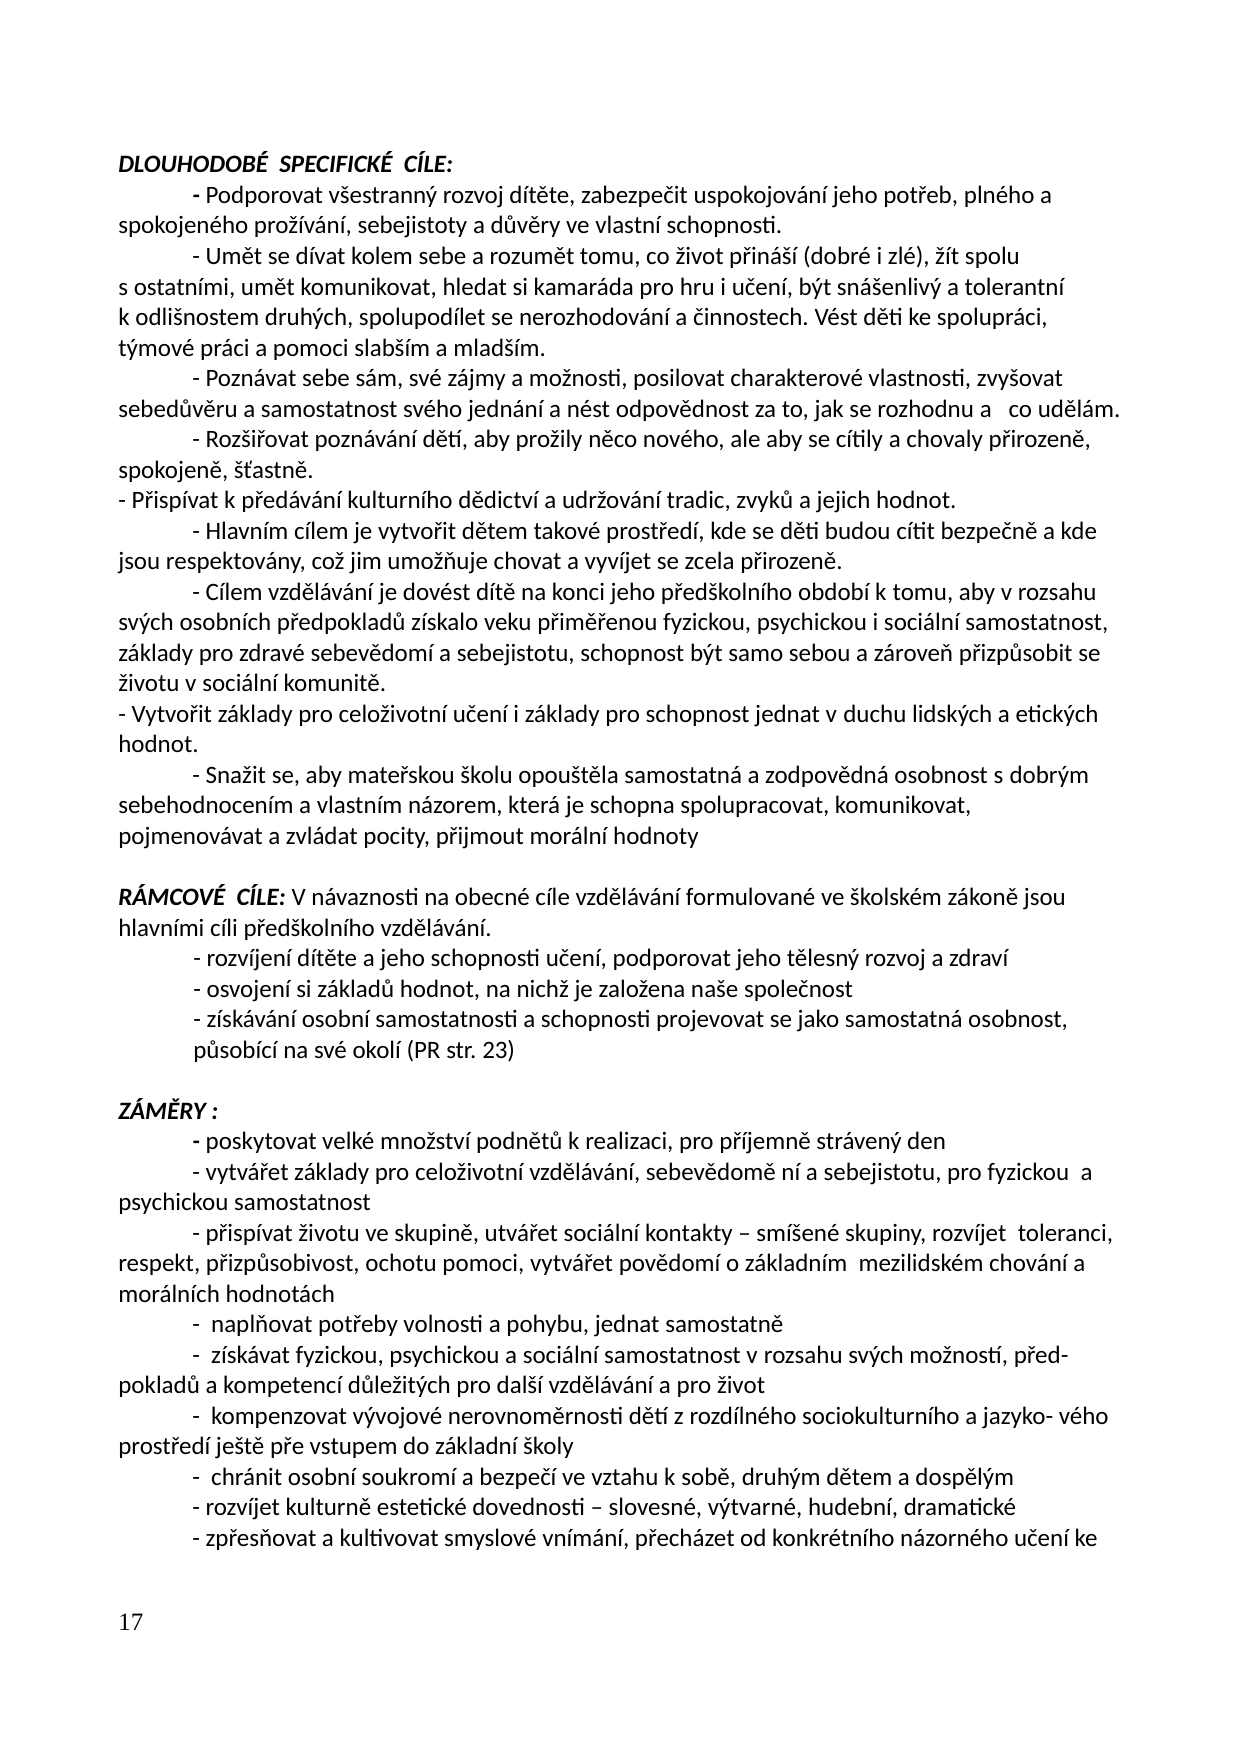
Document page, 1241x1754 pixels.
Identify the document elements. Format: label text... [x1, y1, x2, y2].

text ZÁMĚRY : - poskytovat velké množství podnětů k realizaci, pro příjemně strávený den - vytvářet základy pro celoživotní vzdělávání, sebevědomě ní a sebejistotu, pro fyzickou a psychickou samostatnost - přispívat životu ve skupině, utvářet sociální kontakty – smíšené skupiny, rozvíjet toleranci, respekt, přizpůsobivost, ochotu pomoci, vytvářet povědomí o základním mezilidském chování a morálních hodnotách - naplňovat potřeby volnosti a pohybu, jednat samostatně - získávat fyzickou, psychickou a sociální samostatnost v rozsahu svých možností, před- pokladů a kompetencí důležitých pro další vzdělávání a pro život - kompenzovat vývojové nerovnoměrnosti dětí z rozdílného sociokulturního a jazyko- vého prostředí ještě pře vstupem do základní školy - chránit osobní soukromí a bezpečí ve vztahu k sobě, druhým dětem a dospělým - rozvíjet kulturně estetické dovednosti – slovesné, výtvarné, hudební, dramatické - zpřesňovat a kultivovat smyslové vnímání, přecházet od konkrétního názorného učení ke [118, 1095, 1122, 1553]
text DLOUHODOBÉ SPECIFICKÉ CÍLE: - Podporovat všestranný rozvoj dítěte, zabezpečit uspokojování jeho potřeb, plného a spokojeného prožívání, sebejistoty a důvěry ve vlastní schopnosti. - Umět se dívat kolem sebe a rozumět tomu, co život přináší (dobré i zlé), žít spolu s ostatními, umět komunikovat, hledat si kamaráda pro hru i učení, být snášenlivý a tolerantní k odlišnostem druhých, spolupodílet se nerozhodování a činnostech. Vést děti ke spolupráci, týmové práci a pomoci slabším a mladším. - Poznávat sebe sám, své zájmy a možnosti, posilovat charakterové vlastnosti, zvyšovat sebedůvěru a samostatnost svého jednání a nést odpovědnost za to, jak se rozhodnu a co udělám. - Rozšiřovat poznávání dětí, aby prožily něco nového, ale aby se cítily a chovaly přirozeně, spokojeně, šťastně. - Přispívat k předávání kulturního dědictví a udržování tradic, zvyků a jejich hodnot. - Hlavním cílem je vytvořit dětem takové prostředí, kde se děti budou cítit bezpečně a kde jsou respektovány, což jim umožňuje chovat a vyvíjet se zcela přirozeně. - Cílem vzdělávání je dovést dítě na konci jeho předškolního období k tomu, aby v rozsahu svých osobních předpokladů získalo veku přiměřenou fyzickou, psychickou i sociální samostatnost, základy pro zdravé sebevědomí a sebejistotu, schopnost být samo sebou a zároveň přizpůsobit se životu v sociální komunitě. - Vytvořit základy pro celoživotní učení i základy pro schopnost jednat v duchu lidských a etických hodnot. - Snažit se, aby mateřskou školu opouštěla samostatná a zodpovědná osobnost s dobrým sebehodnocením a vlastním názorem, která je schopna spolupracovat, komunikovat, pojmenovávat a zvládat pocity, přijmout morální hodnoty [118, 149, 1122, 851]
list - rozvíjení dítěte a jeho schopnosti učení, podporovat jeho tělesný rozvoj a zdraví - osvojení si základů hodnot, na nichž je založena naše společnost - získávání osobní samostatnosti a schopnosti projevovat se jako samostatná osobnost, působící na své okolí (PR str. 23) [156, 942, 1122, 1064]
text RÁMCOVÉ CÍLE: V návaznosti na obecné cíle vzdělávání formulované ve školském zákoně jsou hlavními cíli předškolního vzdělávání. [118, 881, 1122, 942]
